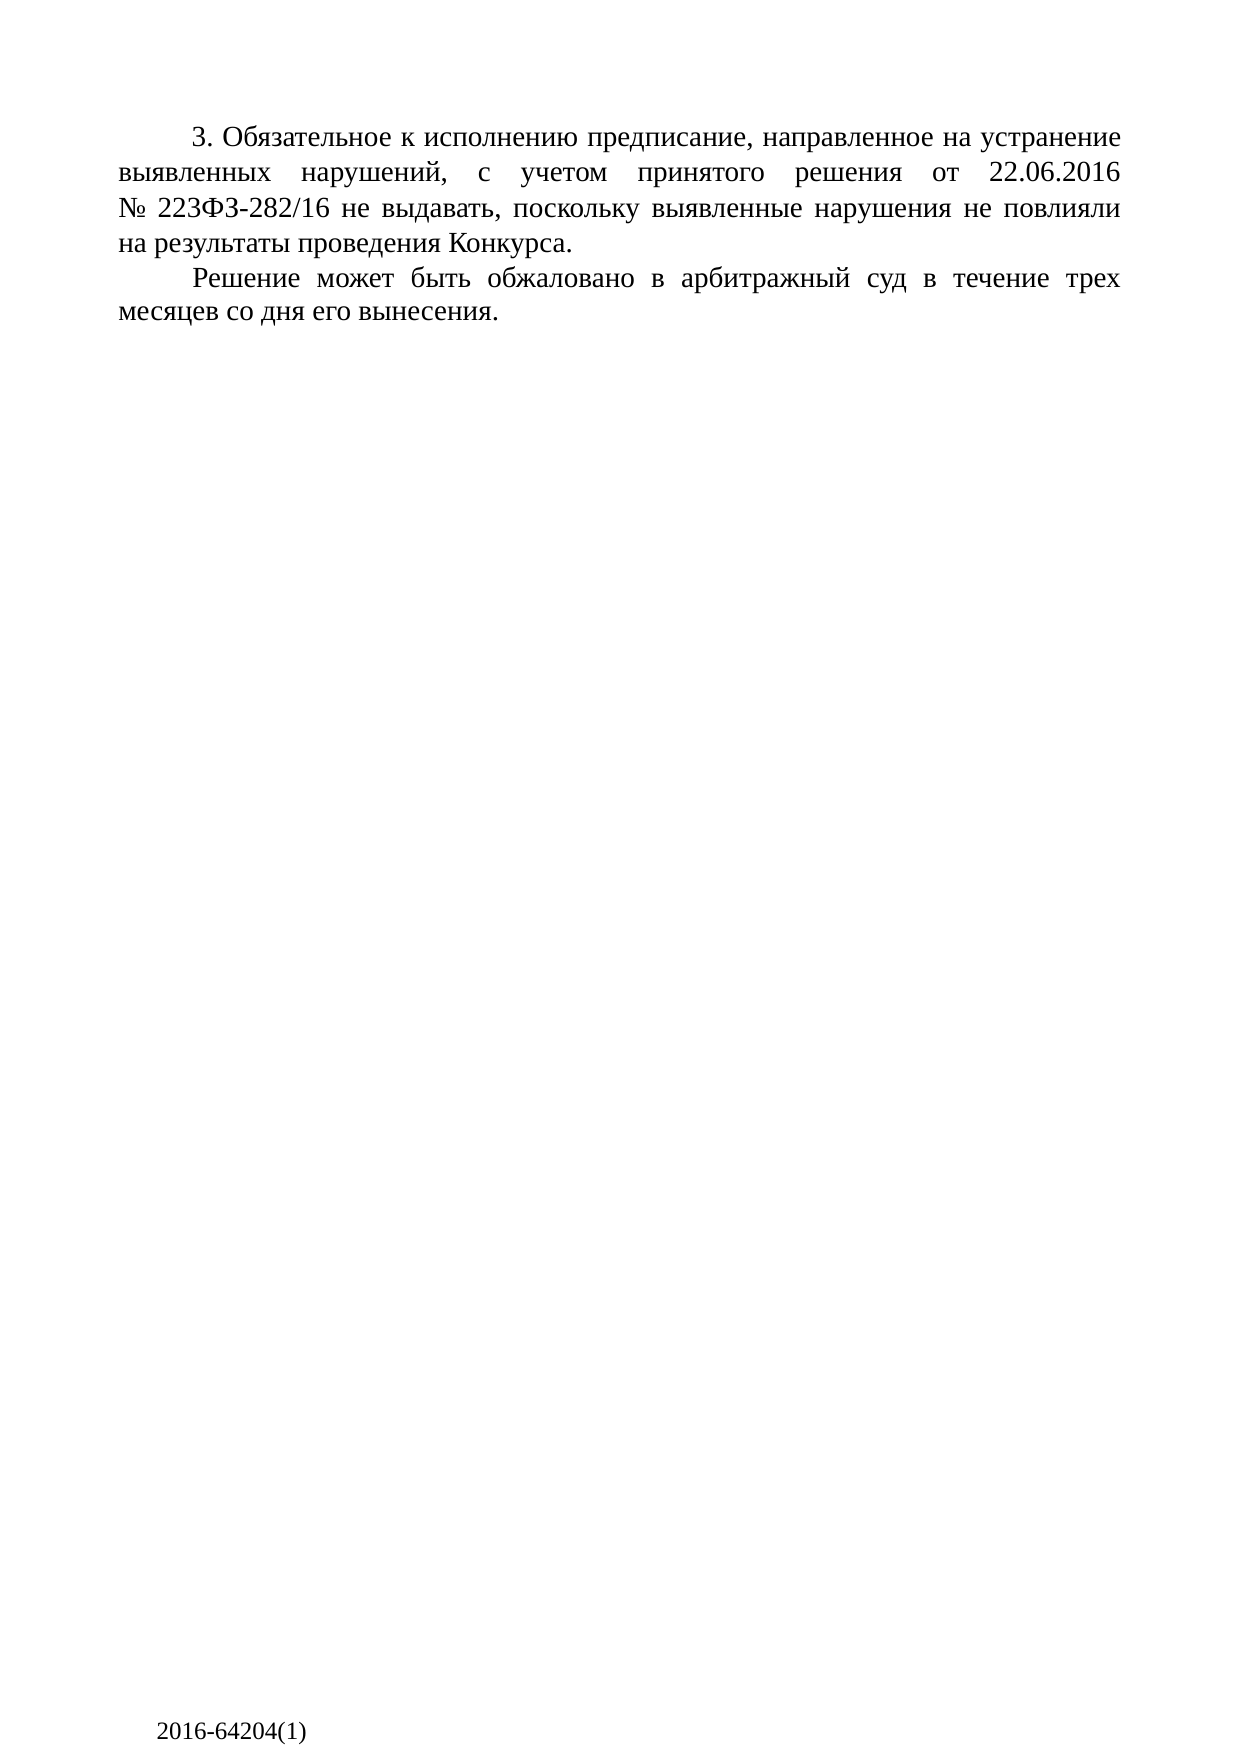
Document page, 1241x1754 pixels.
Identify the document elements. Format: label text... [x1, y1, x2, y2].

list Решение может быть обжаловано в арбитражный суд в течение трех месяцев со дня его вынесения. [118, 260, 1122, 327]
text 3. Обязательное к исполнению предписание, направленное на устранение выявленных нарушений, с учетом принятого решения от 22.06.2016 № 223ФЗ-282/16 не выдавать, поскольку выявленные нарушения не повлияли на результаты проведения Конкурса. [118, 118, 1122, 260]
